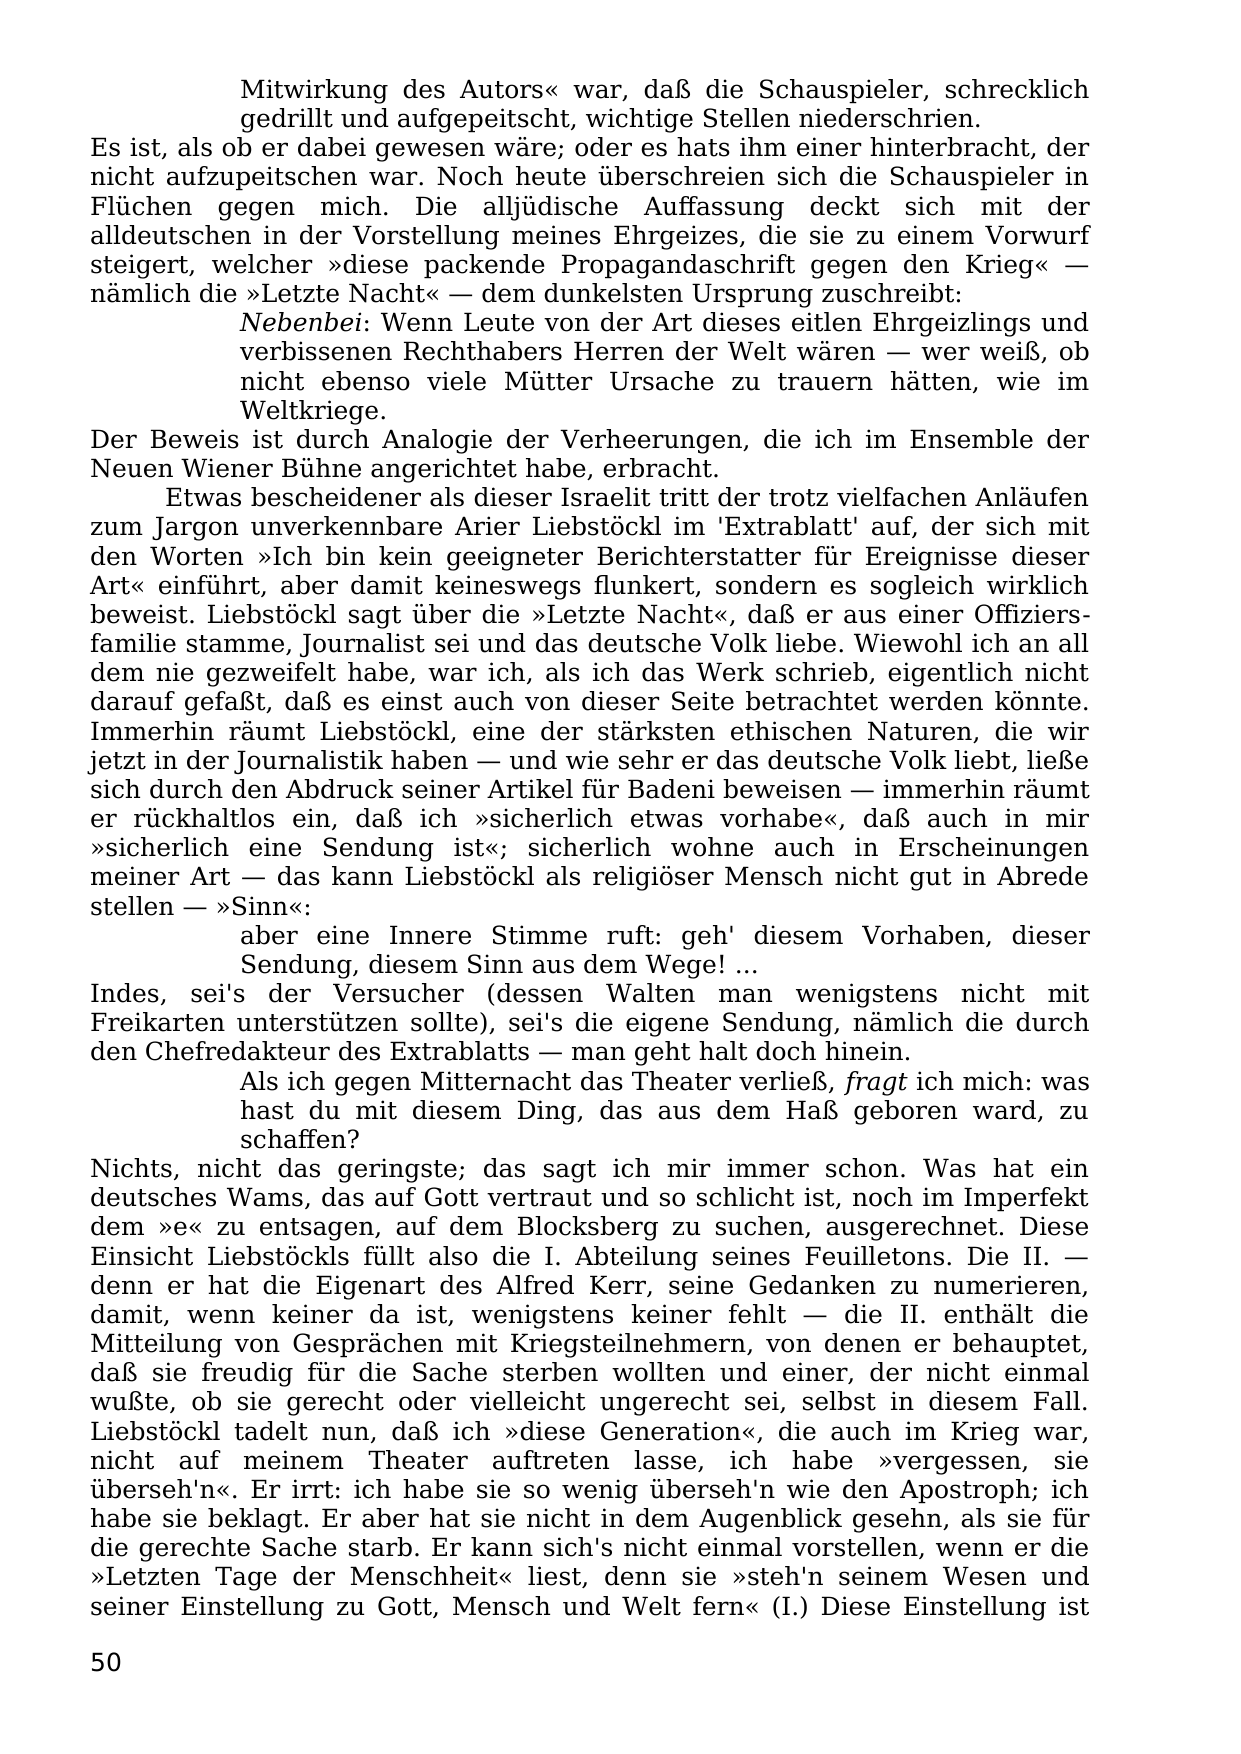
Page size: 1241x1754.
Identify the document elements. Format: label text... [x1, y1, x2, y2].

text Als ich gegen Mitternacht das Theater verließ, fragt ich mich: was hast du mit diesem Ding, das aus dem Haß geboren ward, zu schaffen? [240, 1067, 1091, 1154]
text Nebenbei: Wenn Leute von der Art dieses eitlen Ehrgeizlings und verbissenen Rechthabers Herren der Welt wären — wer weiß, ob nicht ebenso viele Mütter Ursache zu trauern hätten, wie im Weltkriege. [240, 308, 1091, 425]
text Der Beweis ist durch Analogie der Verheerungen, die ich im Ensemble der Neuen Wiener Bühne angerichtet habe, erbracht. [90, 425, 1091, 483]
text Etwas bescheidener als dieser Israelit tritt der trotz vielfachen Anläufen zum Jargon unverkennbare Arier Liebstöckl im 'Extrablatt' auf, der sich mit den Worten »Ich bin kein geeigneter Berichterstatter für Ereignisse dieser Art« einführt, aber damit keineswegs flunkert, sondern es sogleich wirklich beweist. Liebstöckl sagt über die »Letzte Nacht«, daß er aus einer Offiziers­familie stamme, Journalist sei und das deutsche Volk liebe. Wiewohl ich an all dem nie gezweifelt habe, war ich, als ich das Werk schrieb, eigentlich nicht darauf gefaßt, daß es einst auch von dieser Seite betrachtet werden könnte. Immerhin räumt Liebstöckl, eine der stärksten ethischen Naturen, die wir jetzt in der Journalistik haben — und wie sehr er das deutsche Volk liebt, ließe sich durch den Abdruck seiner Artikel für Badeni beweisen — immerhin räumt er rückhaltlos ein, daß ich »sicherlich etwas vorhabe«, daß auch in mir »sicherlich eine Sendung ist«; sicherlich wohne auch in Erscheinungen meiner Art — das kann Liebstöckl als religiöser Mensch nicht gut in Abrede stellen — »Sinn«: [90, 483, 1091, 921]
text Nichts, nicht das geringste; das sagt ich mir immer schon. Was hat ein deutsches Wams, das auf Gott vertraut und so schlicht ist, noch im Imperfekt dem »e« zu entsagen, auf dem Blocksberg zu suchen, ausgerechnet. Diese Einsicht Liebstöckls füllt also die I. Abteilung seines Feuilletons. Die II. — denn er hat die Eigenart des Alfred Kerr, seine Gedanken zu numerieren, damit, wenn keiner da ist, wenigstens keiner fehlt — die II. enthält die Mitteilung von Gesprächen mit Kriegsteilnehmern, von denen er behauptet, daß sie freudig für die Sache sterben wollten und einer, der nicht einmal wußte, ob sie gerecht oder vielleicht ungerecht sei, selbst in diesem Fall. Liebstöckl tadelt nun, daß ich »diese Generation«, die auch im Krieg war, nicht auf meinem Theater auftreten lasse, ich habe »vergessen, sie überseh'n«. Er irrt: ich habe sie so wenig überseh'n wie den Apostroph; ich habe sie beklagt. Er aber hat sie nicht in dem Augenblick gesehn, als sie für die gerechte Sache starb. Er kann sich's nicht einmal vorstellen, wenn er die »Letzten Tage der Menschheit« liest, denn sie »steh'n seinem Wesen und seiner Einstellung zu Gott, Mensch und Welt fern« (I.) Diese Einstellung ist [90, 1154, 1091, 1621]
text Mitwirkung des Autors« war, daß die Schauspieler, schrecklich gedrillt und aufgepeitscht, wichtige Stellen niederschrien. [240, 75, 1091, 133]
text Es ist, als ob er dabei gewesen wäre; oder es hats ihm einer hinterbracht, der nicht aufzupeitschen war. Noch heute überschreien sich die Schauspieler in Flüchen gegen mich. Die alljüdische Auffassung deckt sich mit der alldeutschen in der Vorstellung meines Ehrgeizes, die sie zu einem Vorwurf steigert, welcher »diese packende Propagandaschrift gegen den Krieg« — nämlich die »Letzte Nacht« — dem dunkelsten Ursprung zuschreibt: [90, 133, 1091, 308]
text aber eine Innere Stimme ruft: geh' diesem Vorhaben, dieser Sendung, diesem Sinn aus dem Wege! ... [240, 921, 1091, 979]
text Indes, sei's der Versucher (dessen Walten man wenigstens nicht mit Freikarten unterstützen sollte), sei's die eigene Sendung, nämlich die durch den Chefredakteur des Extrablatts — man geht halt doch hinein. [90, 979, 1091, 1067]
